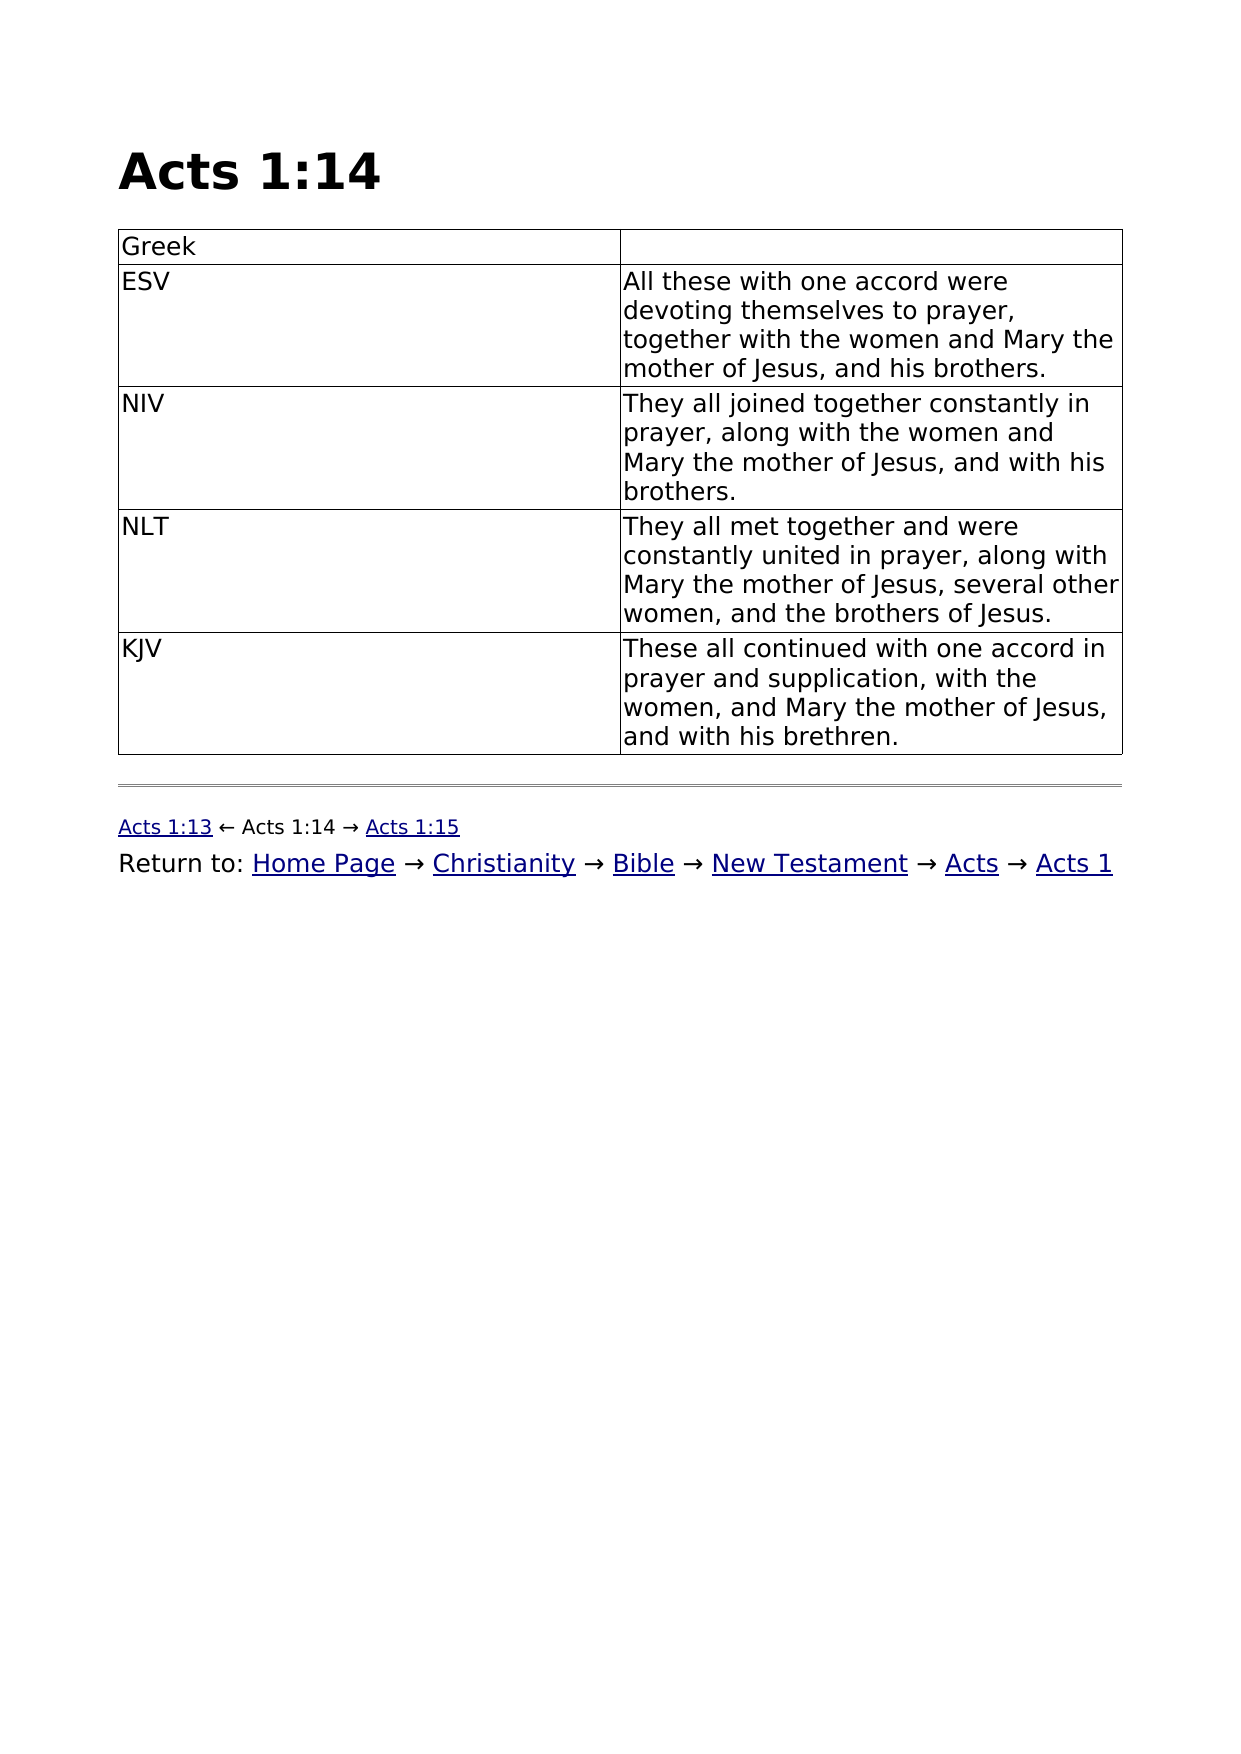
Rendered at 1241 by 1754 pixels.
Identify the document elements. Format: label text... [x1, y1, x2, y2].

table_header Greek [119, 230, 620, 264]
subtitle Acts 1:14 [118, 143, 1122, 201]
table_cell These all continued with one accord in prayer and supplication, with the women, and Mary the mother of Jesus, and with his brethren. [621, 633, 1122, 754]
table_cell ESV [119, 265, 620, 386]
table_cell They all joined together constantly in prayer, along with the women and Mary the mother of Jesus, and with his brothers. [621, 387, 1122, 509]
table_cell KJV [119, 633, 620, 754]
table_cell All these with one accord were devoting themselves to prayer, together with the women and Mary the mother of Jesus, and his brothers. [621, 265, 1122, 386]
text Return to: Home Page → Christianity → Bible → New Testament → Acts → Acts 1 [118, 849, 1122, 879]
table_header [621, 230, 1122, 264]
text Acts 1:13 ← Acts 1:14 → Acts 1:15 [118, 815, 1122, 849]
table_cell They all met together and were constantly united in prayer, along with Mary the mother of Jesus, several other women, and the brothers of Jesus. [621, 510, 1122, 632]
table_cell NLT [119, 510, 620, 632]
table_cell NIV [119, 387, 620, 509]
